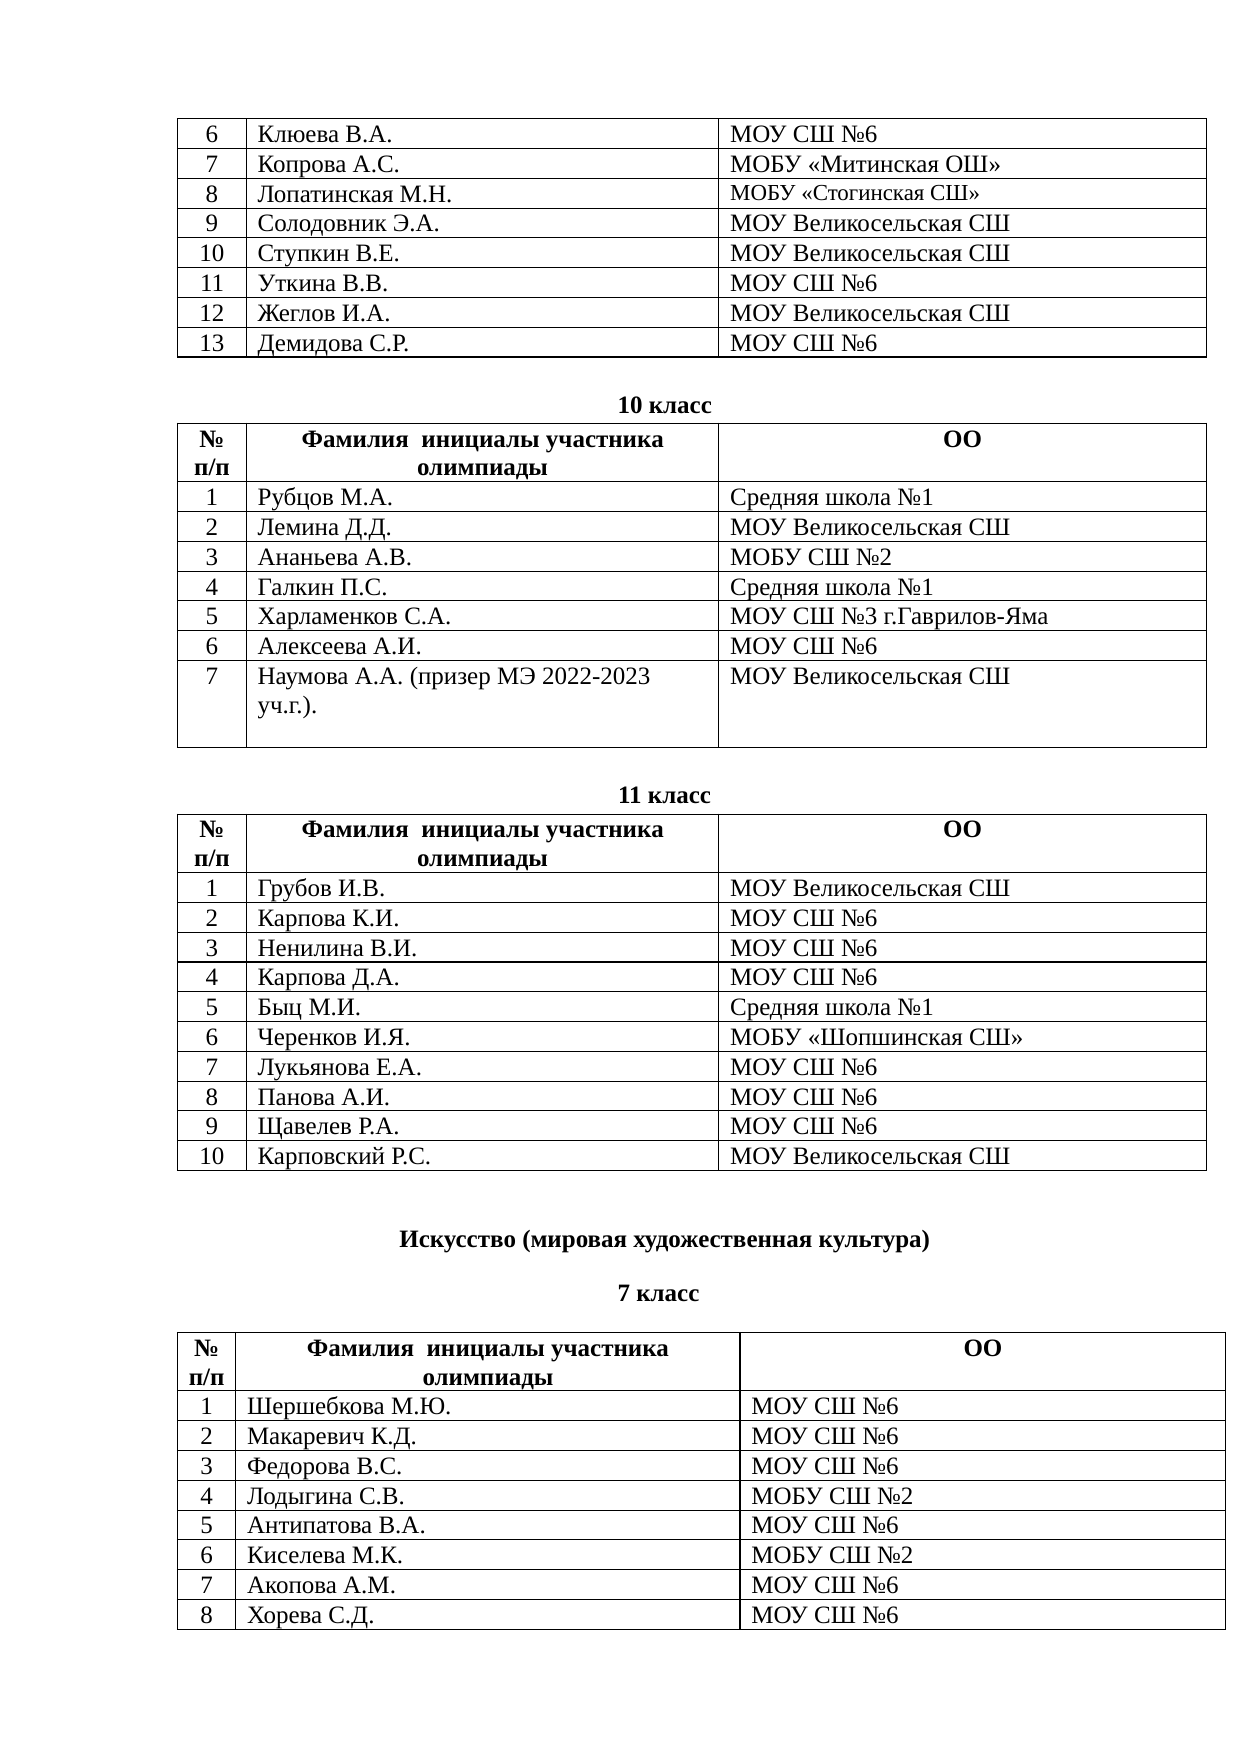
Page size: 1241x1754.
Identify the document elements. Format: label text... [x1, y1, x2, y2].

table_cell Ступкин В.Е. [247, 238, 718, 267]
table_cell 6 [178, 1022, 246, 1051]
table_cell Средняя школа №1 [719, 482, 1206, 511]
table_cell 6 [178, 119, 246, 148]
table_cell Галкин П.С. [247, 572, 718, 600]
table_cell Лопатинская М.Н. [247, 179, 718, 207]
table_cell 7 [178, 149, 246, 178]
table_cell 5 [178, 601, 246, 630]
table_cell МОУ СШ №6 [741, 1600, 1225, 1629]
table_header № п/п [178, 815, 246, 872]
table_cell 4 [178, 963, 246, 991]
table_cell Макаревич К.Д. [236, 1421, 739, 1450]
table_cell 13 [178, 328, 246, 356]
table_cell МОУ Великосельская СШ [719, 661, 1206, 747]
table_header № п/п [178, 1333, 235, 1390]
table_cell МОУ СШ №6 [741, 1511, 1225, 1539]
table_cell МОУ СШ №6 [741, 1451, 1225, 1480]
table_cell Карпова К.И. [247, 903, 718, 932]
table_cell 10 [178, 238, 246, 267]
table_cell 2 [178, 1421, 235, 1450]
table_cell 7 [178, 661, 246, 747]
table_cell 9 [178, 1111, 246, 1140]
text 10 класс [177, 390, 1152, 418]
table_cell Уткина В.В. [247, 268, 718, 297]
table_cell МОБУ СШ №2 [719, 542, 1206, 571]
table_cell Средняя школа №1 [719, 992, 1206, 1021]
table_cell Щавелев Р.А. [247, 1111, 718, 1140]
table_cell Киселева М.К. [236, 1540, 739, 1569]
table_cell 2 [178, 903, 246, 932]
table_cell 1 [178, 1391, 235, 1420]
table_cell Жеглов И.А. [247, 298, 718, 327]
table_header ОО [719, 815, 1206, 872]
table_cell 11 [178, 268, 246, 297]
table_cell 9 [178, 209, 246, 237]
text 7 класс [177, 1278, 1152, 1307]
table_cell МОБУ «Стогинская СШ» [719, 179, 1206, 207]
table_cell МОУ СШ №6 [719, 268, 1206, 297]
text Искусство (мировая художественная культура) [177, 1224, 1152, 1253]
table_cell 6 [178, 631, 246, 660]
table_cell МОУ Великосельская СШ [719, 1141, 1206, 1170]
table_cell МОУ СШ №6 [741, 1570, 1225, 1599]
table_cell 5 [178, 992, 246, 1021]
table_cell Наумова А.А. (призер МЭ 2022-2023 уч.г.). [247, 661, 718, 747]
table_header Фамилия инициалы участника олимпиады [236, 1333, 739, 1390]
table_cell 8 [178, 179, 246, 207]
table_cell Федорова В.С. [236, 1451, 739, 1480]
table_cell Лукьянова Е.А. [247, 1052, 718, 1081]
table_cell Карповский Р.С. [247, 1141, 718, 1170]
table_cell МОУ СШ №6 [719, 119, 1206, 148]
table_cell 1 [178, 482, 246, 511]
table_header № п/п [178, 424, 246, 481]
table_cell 6 [178, 1540, 235, 1569]
table_cell Хорева С.Д. [236, 1600, 739, 1629]
table_cell Рубцов М.А. [247, 482, 718, 511]
table_cell Алексеева А.И. [247, 631, 718, 660]
table_cell МОУ Великосельская СШ [719, 873, 1206, 902]
table_cell Шершебкова М.Ю. [236, 1391, 739, 1420]
table_cell 12 [178, 298, 246, 327]
table_cell МОУ СШ №3 г.Гаврилов-Яма [719, 601, 1206, 630]
table_cell МОБУ СШ №2 [741, 1540, 1225, 1569]
table_cell МОУ СШ №6 [719, 1111, 1206, 1140]
table_cell Панова А.И. [247, 1082, 718, 1110]
table_cell 3 [178, 542, 246, 571]
table_cell Ненилина В.И. [247, 933, 718, 961]
table_cell Лемина Д.Д. [247, 512, 718, 541]
table_cell 8 [178, 1082, 246, 1110]
table_cell МОУ СШ №6 [719, 1052, 1206, 1081]
table_cell МОУ СШ №6 [719, 631, 1206, 660]
table_cell Харламенков С.А. [247, 601, 718, 630]
table_cell МОУ СШ №6 [719, 963, 1206, 991]
table_cell Лодыгина С.В. [236, 1481, 739, 1509]
table_cell МОУ СШ №6 [719, 328, 1206, 356]
table_cell МОУ Великосельская СШ [719, 238, 1206, 267]
table_cell Солодовник Э.А. [247, 209, 718, 237]
table_header Фамилия инициалы участника олимпиады [247, 424, 718, 481]
table_cell МОБУ «Митинская ОШ» [719, 149, 1206, 178]
table_cell МОУ Великосельская СШ [719, 298, 1206, 327]
table_cell 4 [178, 1481, 235, 1509]
table_cell 1 [178, 873, 246, 902]
table_cell Акопова А.М. [236, 1570, 739, 1599]
table_cell Быц М.И. [247, 992, 718, 1021]
table_cell Демидова С.Р. [247, 328, 718, 356]
table_cell МОУ Великосельская СШ [719, 209, 1206, 237]
table_cell 7 [178, 1570, 235, 1599]
table_header ОО [719, 424, 1206, 481]
table_cell МОБУ «Шопшинская СШ» [719, 1022, 1206, 1051]
table_cell МОУ СШ №6 [719, 903, 1206, 932]
table_cell Карпова Д.А. [247, 963, 718, 991]
table_cell МОУ СШ №6 [719, 1082, 1206, 1110]
table_cell Клюева В.А. [247, 119, 718, 148]
table_cell Средняя школа №1 [719, 572, 1206, 600]
table_cell 2 [178, 512, 246, 541]
table_cell 4 [178, 572, 246, 600]
table_cell Копрова А.С. [247, 149, 718, 178]
table_cell МОУ СШ №6 [719, 933, 1206, 961]
table_cell 7 [178, 1052, 246, 1081]
table_cell МОУ Великосельская СШ [719, 512, 1206, 541]
table_cell МОБУ СШ №2 [741, 1481, 1225, 1509]
table_cell 8 [178, 1600, 235, 1629]
table_cell 3 [178, 1451, 235, 1480]
table_header Фамилия инициалы участника олимпиады [247, 815, 718, 872]
table_cell Ананьева А.В. [247, 542, 718, 571]
table_cell 5 [178, 1511, 235, 1539]
table_cell 3 [178, 933, 246, 961]
table_cell МОУ СШ №6 [741, 1391, 1225, 1420]
table_cell Грубов И.В. [247, 873, 718, 902]
table_cell Черенков И.Я. [247, 1022, 718, 1051]
text 11 класс [177, 781, 1152, 809]
table_cell 10 [178, 1141, 246, 1170]
table_header ОО [741, 1333, 1225, 1390]
table_cell МОУ СШ №6 [741, 1421, 1225, 1450]
table_cell Антипатова В.А. [236, 1511, 739, 1539]
